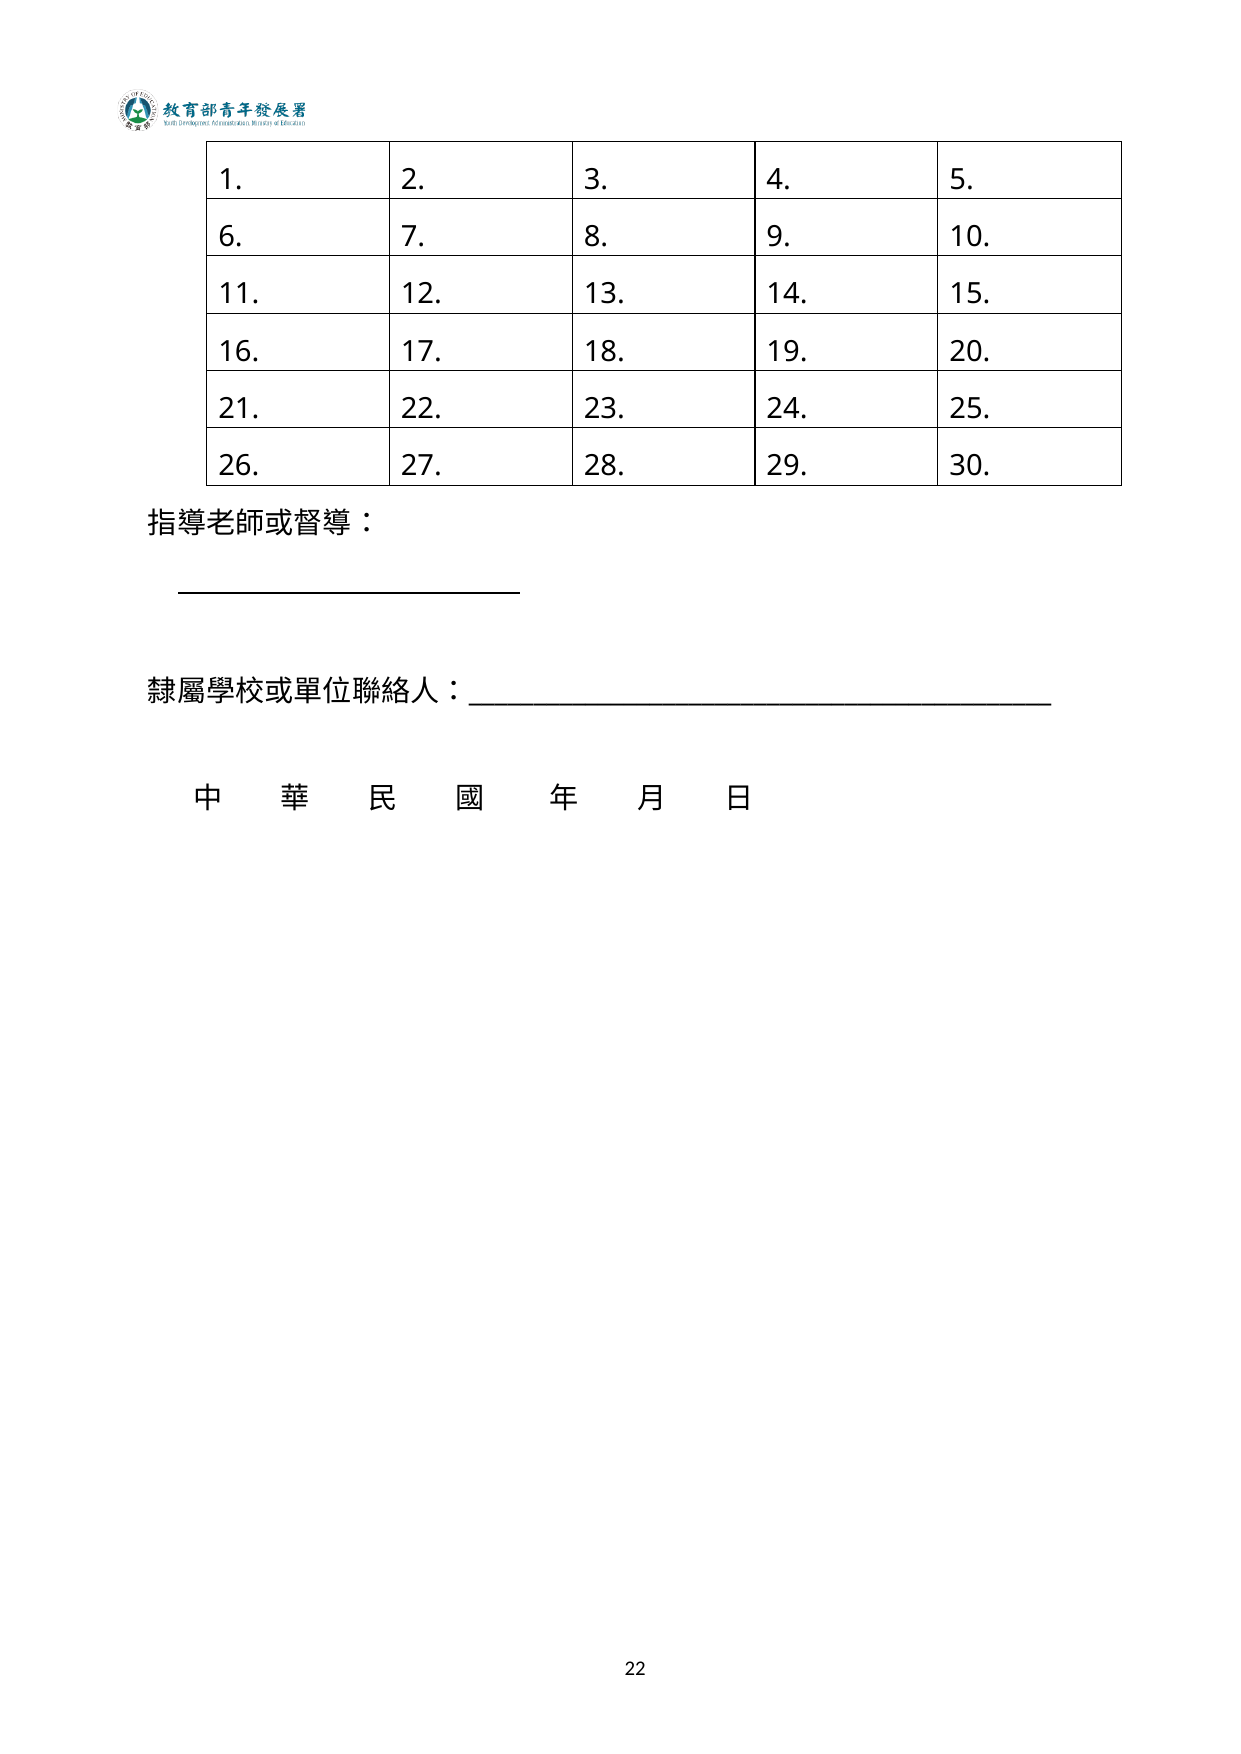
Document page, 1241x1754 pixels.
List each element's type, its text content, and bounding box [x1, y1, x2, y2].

table_cell 15. [938, 256, 1121, 313]
table_cell 24. [756, 371, 937, 427]
table_cell 16. [207, 314, 389, 370]
table_cell 7. [390, 199, 572, 255]
table_cell 11. [207, 256, 389, 313]
table_cell 30. [938, 428, 1121, 484]
picture [117, 89, 306, 131]
table_cell 6. [207, 199, 389, 255]
table_cell 26. [207, 428, 389, 484]
table_cell 23. [573, 371, 754, 427]
table_cell 14. [756, 256, 937, 313]
table_header 2. [390, 142, 572, 198]
table_cell 25. [938, 371, 1121, 427]
table_cell 18. [573, 314, 754, 370]
table_cell 12. [390, 256, 572, 313]
table_cell 10. [938, 199, 1121, 255]
table_cell 28. [573, 428, 754, 484]
text 隸屬學校或單位聯絡人：_____________________________________________ [148, 667, 1122, 711]
table_cell 22. [390, 371, 572, 427]
text 中 華 民 國 年 月 日 [193, 767, 1047, 819]
table_header 4. [756, 142, 937, 198]
table_cell 20. [938, 314, 1121, 370]
table_cell 19. [756, 314, 937, 370]
text 指導老師或督導： [148, 498, 1122, 542]
table_cell 8. [573, 199, 754, 255]
table_cell 9. [756, 199, 937, 255]
table_header 5. [938, 142, 1121, 198]
table_cell 13. [573, 256, 754, 313]
table_cell 21. [207, 371, 389, 427]
table_cell 27. [390, 428, 572, 484]
table_cell 29. [756, 428, 937, 484]
table_header 3. [573, 142, 754, 198]
table_header 1. [207, 142, 389, 198]
table_cell 17. [390, 314, 572, 370]
